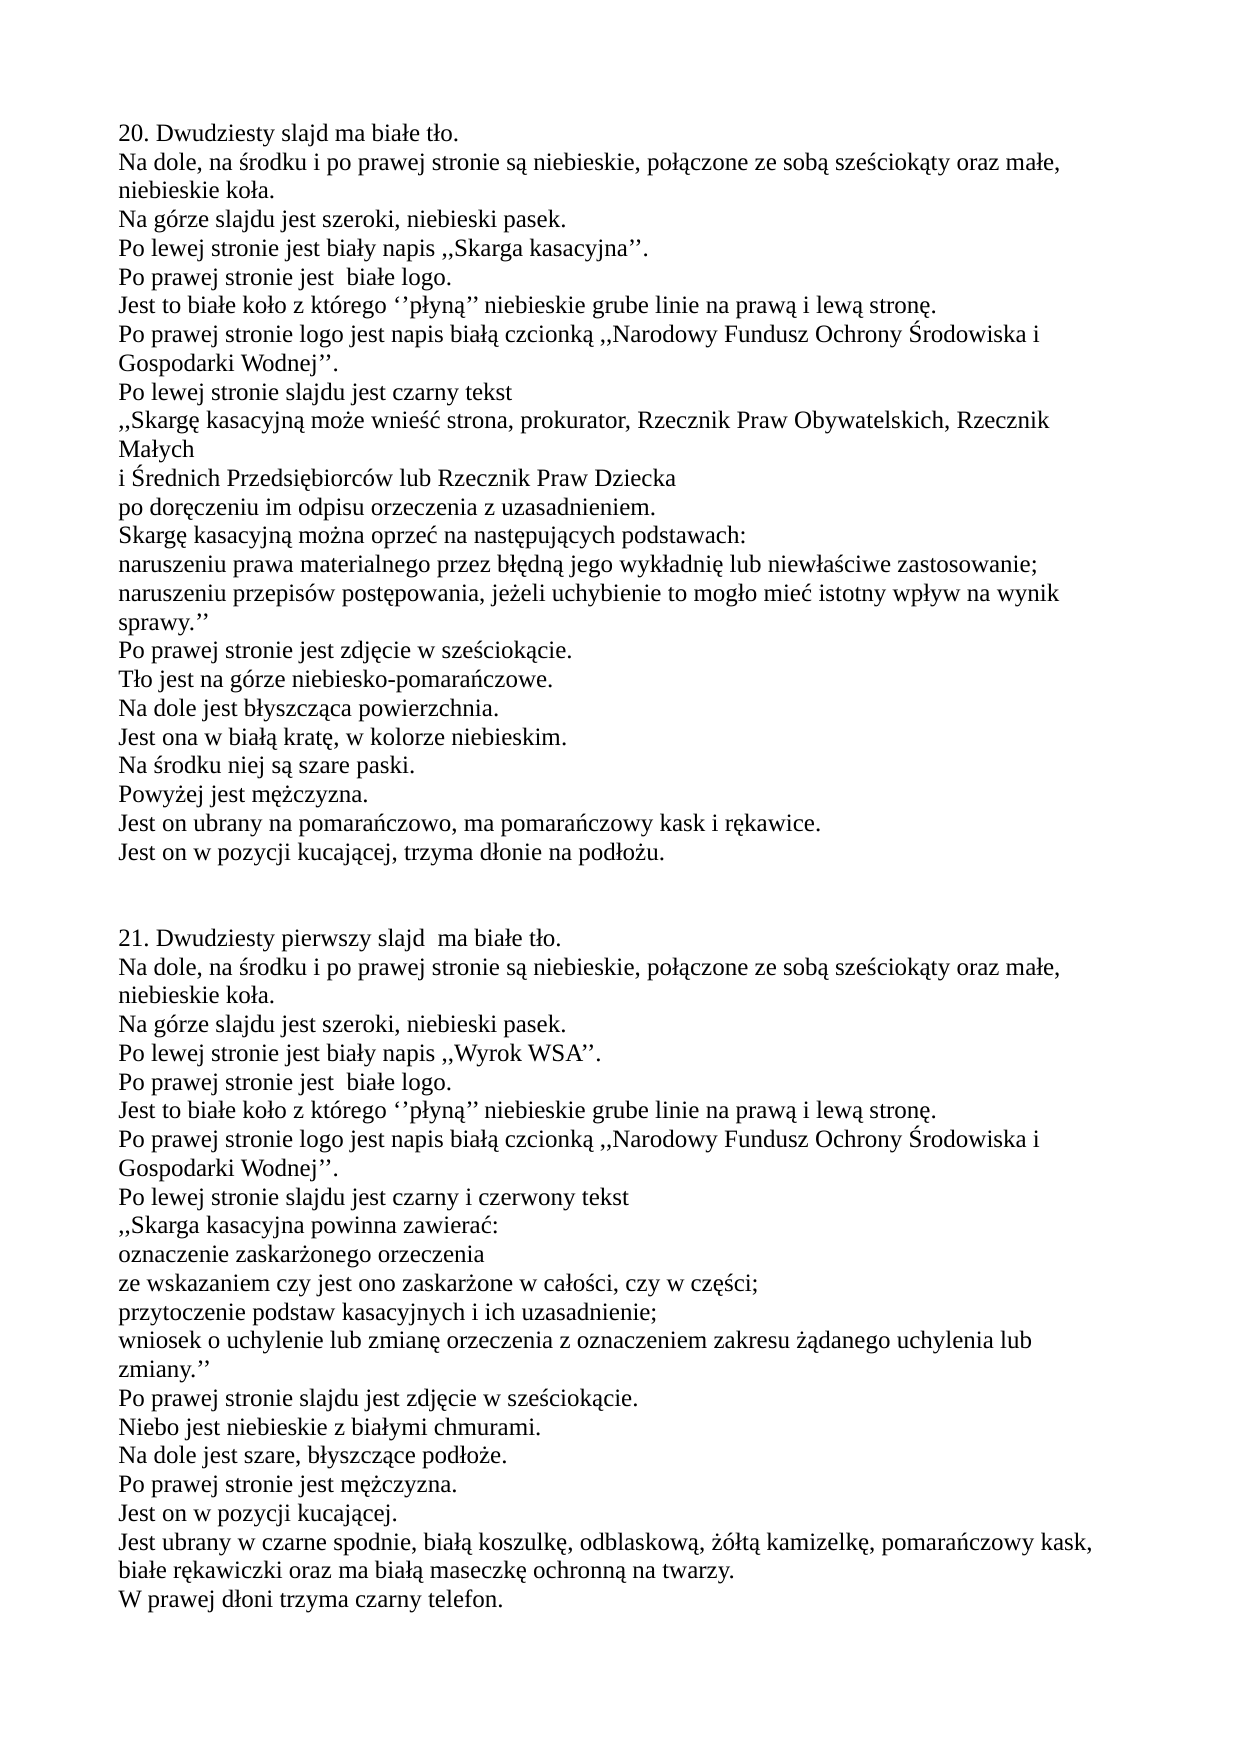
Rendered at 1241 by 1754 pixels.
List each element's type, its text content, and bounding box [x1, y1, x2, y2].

text ze wskazaniem czy jest ono zaskarżone w całości, czy w części; [118, 1268, 1122, 1297]
text Jest on w pozycji kucającej, trzyma dłonie na podłożu. [118, 837, 1122, 866]
text Po prawej stronie jest białe logo. [118, 1067, 1122, 1096]
text po doręczeniu im odpisu orzeczenia z uzasadnieniem. [118, 492, 1122, 521]
text Jest to białe koło z którego ‘’płyną’’ niebieskie grube linie na prawą i lewą stronę. [118, 1096, 1122, 1124]
text Po prawej stronie jest zdjęcie w sześciokącie. [118, 636, 1122, 664]
text Po lewej stronie jest biały napis ,,Skarga kasacyjna’’. [118, 233, 1122, 262]
text W prawej dłoni trzyma czarny telefon. [118, 1584, 1122, 1613]
text Po prawej stronie logo jest napis białą czcionką ,,Narodowy Fundusz Ochrony Środowiska i Gospodarki Wodnej’’. [118, 1124, 1122, 1182]
text Jest ona w białą kratę, w kolorze niebieskim. [118, 722, 1122, 751]
text Na dole, na środku i po prawej stronie są niebieskie, połączone ze sobą sześciokąty oraz małe, niebieskie koła. [118, 952, 1122, 1009]
text 21. Dwudziesty pierwszy slajd ma białe tło. [118, 923, 1122, 952]
text Jest ubrany w czarne spodnie, białą koszulkę, odblaskową, żółtą kamizelkę, pomarańczowy kask, białe rękawiczki oraz ma białą maseczkę ochronną na twarzy. [118, 1527, 1122, 1584]
text Na środku niej są szare paski. [118, 751, 1122, 779]
text Po lewej stronie slajdu jest czarny tekst [118, 377, 1122, 406]
text Na górze slajdu jest szeroki, niebieski pasek. [118, 1009, 1122, 1038]
text Po prawej stronie jest białe logo. [118, 262, 1122, 291]
text Jest on ubrany na pomarańczowo, ma pomarańczowy kask i rękawice. [118, 808, 1122, 837]
text ,,Skarga kasacyjna powinna zawierać: [118, 1211, 1122, 1239]
text Po prawej stronie slajdu jest zdjęcie w sześciokącie. [118, 1383, 1122, 1412]
text Skargę kasacyjną można oprzeć na następujących podstawach: [118, 521, 1122, 549]
text oznaczenie zaskarżonego orzeczenia [118, 1239, 1122, 1268]
text Po lewej stronie slajdu jest czarny i czerwony tekst [118, 1182, 1122, 1211]
text Niebo jest niebieskie z białymi chmurami. [118, 1412, 1122, 1441]
text Na dole jest szare, błyszczące podłoże. [118, 1441, 1122, 1469]
text 20. Dwudziesty slajd ma białe tło. [118, 118, 1122, 147]
text wniosek o uchylenie lub zmianę orzeczenia z oznaczeniem zakresu żądanego uchylenia lub zmiany.’’ [118, 1326, 1122, 1383]
text ,,Skargę kasacyjną może wnieść strona, prokurator, Rzecznik Praw Obywatelskich, Rzecznik Małych [118, 406, 1122, 463]
text przytoczenie podstaw kasacyjnych i ich uzasadnienie; [118, 1297, 1122, 1326]
text Powyżej jest mężczyzna. [118, 779, 1122, 808]
text Jest on w pozycji kucającej. [118, 1498, 1122, 1527]
text Po lewej stronie jest biały napis ,,Wyrok WSA’’. [118, 1038, 1122, 1067]
text naruszeniu prawa materialnego przez błędną jego wykładnię lub niewłaściwe zastosowanie; [118, 549, 1122, 578]
text Na dole, na środku i po prawej stronie są niebieskie, połączone ze sobą sześciokąty oraz małe, niebieskie koła. [118, 147, 1122, 204]
text naruszeniu przepisów postępowania, jeżeli uchybienie to mogło mieć istotny wpływ na wynik sprawy.’’ [118, 578, 1122, 636]
text Jest to białe koło z którego ‘’płyną’’ niebieskie grube linie na prawą i lewą stronę. [118, 291, 1122, 319]
text i Średnich Przedsiębiorców lub Rzecznik Praw Dziecka [118, 463, 1122, 492]
text Po prawej stronie logo jest napis białą czcionką ,,Narodowy Fundusz Ochrony Środowiska i Gospodarki Wodnej’’. [118, 319, 1122, 377]
text Na górze slajdu jest szeroki, niebieski pasek. [118, 204, 1122, 233]
text Na dole jest błyszcząca powierzchnia. [118, 693, 1122, 722]
text Tło jest na górze niebiesko-pomarańczowe. [118, 664, 1122, 693]
text Po prawej stronie jest mężczyzna. [118, 1469, 1122, 1498]
